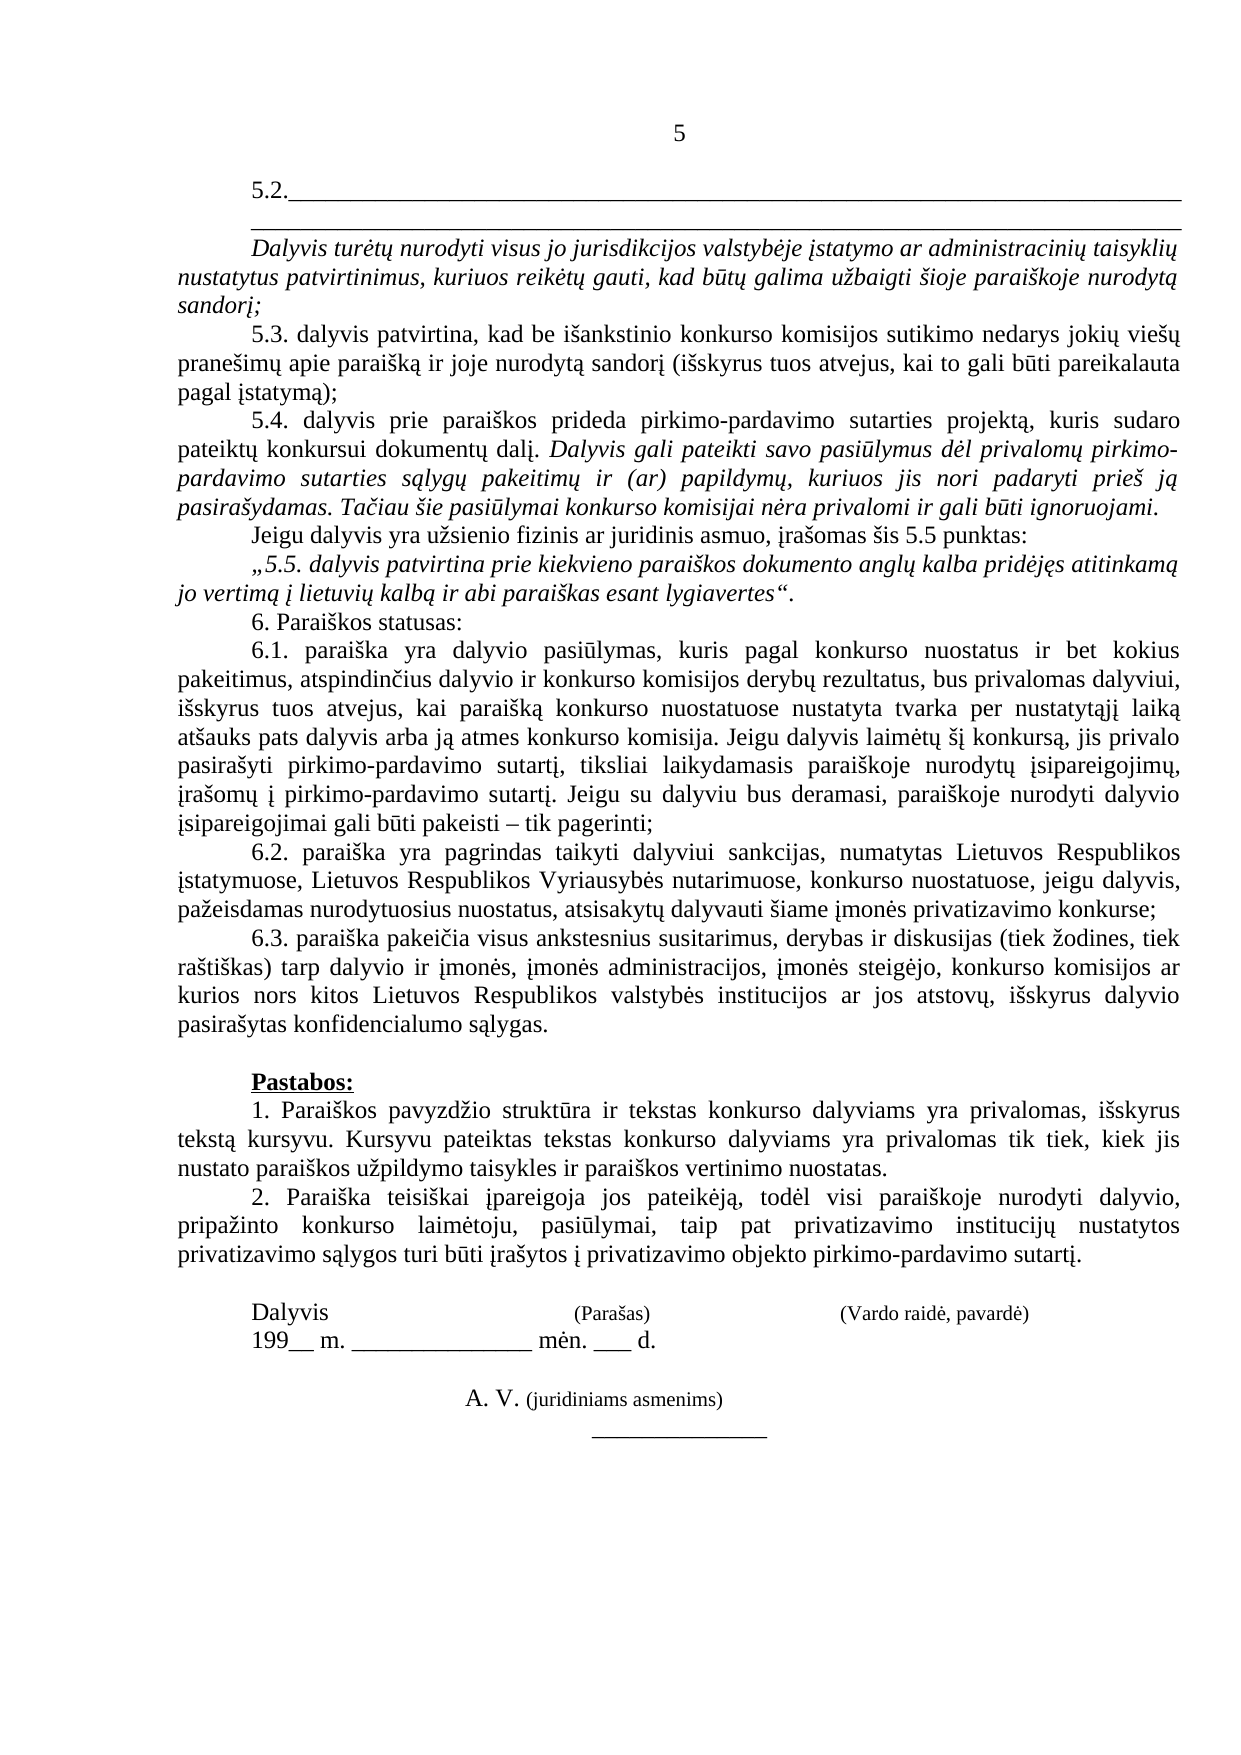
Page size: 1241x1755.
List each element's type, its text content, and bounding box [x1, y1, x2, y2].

text ______________ [177, 1412, 1181, 1441]
text 6.3. paraiška pakeičia visus ankstesnius susitarimus, derybas ir diskusijas (tiek žodines, tiek raštiškas) tarp dalyvio ir įmonės, įmonės administracijos, įmonės steigėjo, konkurso komisijos ar kurios nors kitos Lietuvos Respublikos valstybės institucijos ar jos atstovų, išskyrus dalyvio pasirašytas konfidencialumo sąlygas. [177, 923, 1181, 1038]
text 2. Paraiška teisiškai įpareigoja jos pateikėją, todėl visi paraiškoje nurodyti dalyvio, pripažinto konkurso laimėtoju, pasiūlymai, taip pat privatizavimo institucijų nustatytos privatizavimo sąlygos turi būti įrašytos į privatizavimo objekto pirkimo-pardavimo sutartį. [177, 1182, 1181, 1268]
text Dalyvis (Parašas) (Vardo raidė, pavardė) [177, 1297, 1181, 1326]
text Dalyvis turėtų nurodyti visus jo jurisdikcijos valstybėje įstatymo ar administracinių taisyklių nustatytus patvirtinimus, kuriuos reikėtų gauti, kad būtų galima užbaigti šioje paraiškoje nurodytą sandorį; [177, 233, 1181, 319]
text 6.2. paraiška yra pagrindas taikyti dalyviui sankcijas, numatytas Lietuvos Respublikos įstatymuose, Lietuvos Respublikos Vyriausybės nutarimuose, konkurso nuostatuose, jeigu dalyvis, pažeisdamas nurodytuosius nuostatus, atsisakytų dalyvauti šiame įmonės privatizavimo konkurse; [177, 837, 1181, 923]
text 5.3. dalyvis patvirtina, kad be išankstinio konkurso komisijos sutikimo nedarys jokių viešų pranešimų apie paraišką ir joje nurodytą sandorį (išskyrus tuos atvejus, kai to gali būti pareikalauta pagal įstatymą); [177, 319, 1181, 406]
text 6.1. paraiška yra dalyvio pasiūlymas, kuris pagal konkurso nuostatus ir bet kokius pakeitimus, atspindinčius dalyvio ir konkurso komisijos derybų rezultatus, bus privalomas dalyviui, išskyrus tuos atvejus, kai paraišką konkurso nuostatuose nustatyta tvarka per nustatytąjį laiką atšauks pats dalyvis arba ją atmes konkurso komisija. Jeigu dalyvis laimėtų šį konkursą, jis privalo pasirašyti pirkimo-pardavimo sutartį, tiksliai laikydamasis paraiškoje nurodytų įsipareigojimų, įrašomų į pirkimo-pardavimo sutartį. Jeigu su dalyviu bus deramasi, paraiškoje nurodyti dalyvio įsipareigojimai gali būti pakeisti – tik pagerinti; [177, 636, 1181, 837]
text 6. Paraiškos statusas: [177, 607, 1181, 636]
text Jeigu dalyvis yra užsienio fizinis ar juridinis asmuo, įrašomas šis 5.5 punktas: [177, 521, 1181, 549]
text A. V. (juridiniams asmenims) [177, 1383, 1181, 1412]
text „5.5. dalyvis patvirtina prie kiekvieno paraiškos dokumento anglų kalba pridėjęs atitinkamą jo vertimą į lietuvių kalbą ir abi paraiškas esant lygiavertes“. [177, 549, 1181, 607]
text 5.4. dalyvis prie paraiškos prideda pirkimo-pardavimo sutarties projektą, kuris sudaro pateiktų konkursui dokumentų dalį. Dalyvis gali pateikti savo pasiūlymus dėl privalomų pirkimo- pardavimo sutarties sąlygų pakeitimų ir (ar) papildymų, kuriuos jis nori padaryti prieš ją pasirašydamas. Tačiau šie pasiūlymai konkurso komisijai nėra privalomi ir gali būti ignoruojami. [177, 406, 1181, 521]
text 1. Paraiškos pavyzdžio struktūra ir tekstas konkurso dalyviams yra privalomas, išskyrus tekstą kursyvu. Kursyvu pateiktas tekstas konkurso dalyviams yra privalomas tik tiek, kiek jis nustato paraiškos užpildymo taisykles ir paraiškos vertinimo nuostatas. [177, 1096, 1181, 1182]
text 5.2. [177, 176, 1181, 204]
text 199__ m. mėn. ___ d. [177, 1326, 1181, 1354]
text Pastabos: [177, 1067, 1181, 1096]
